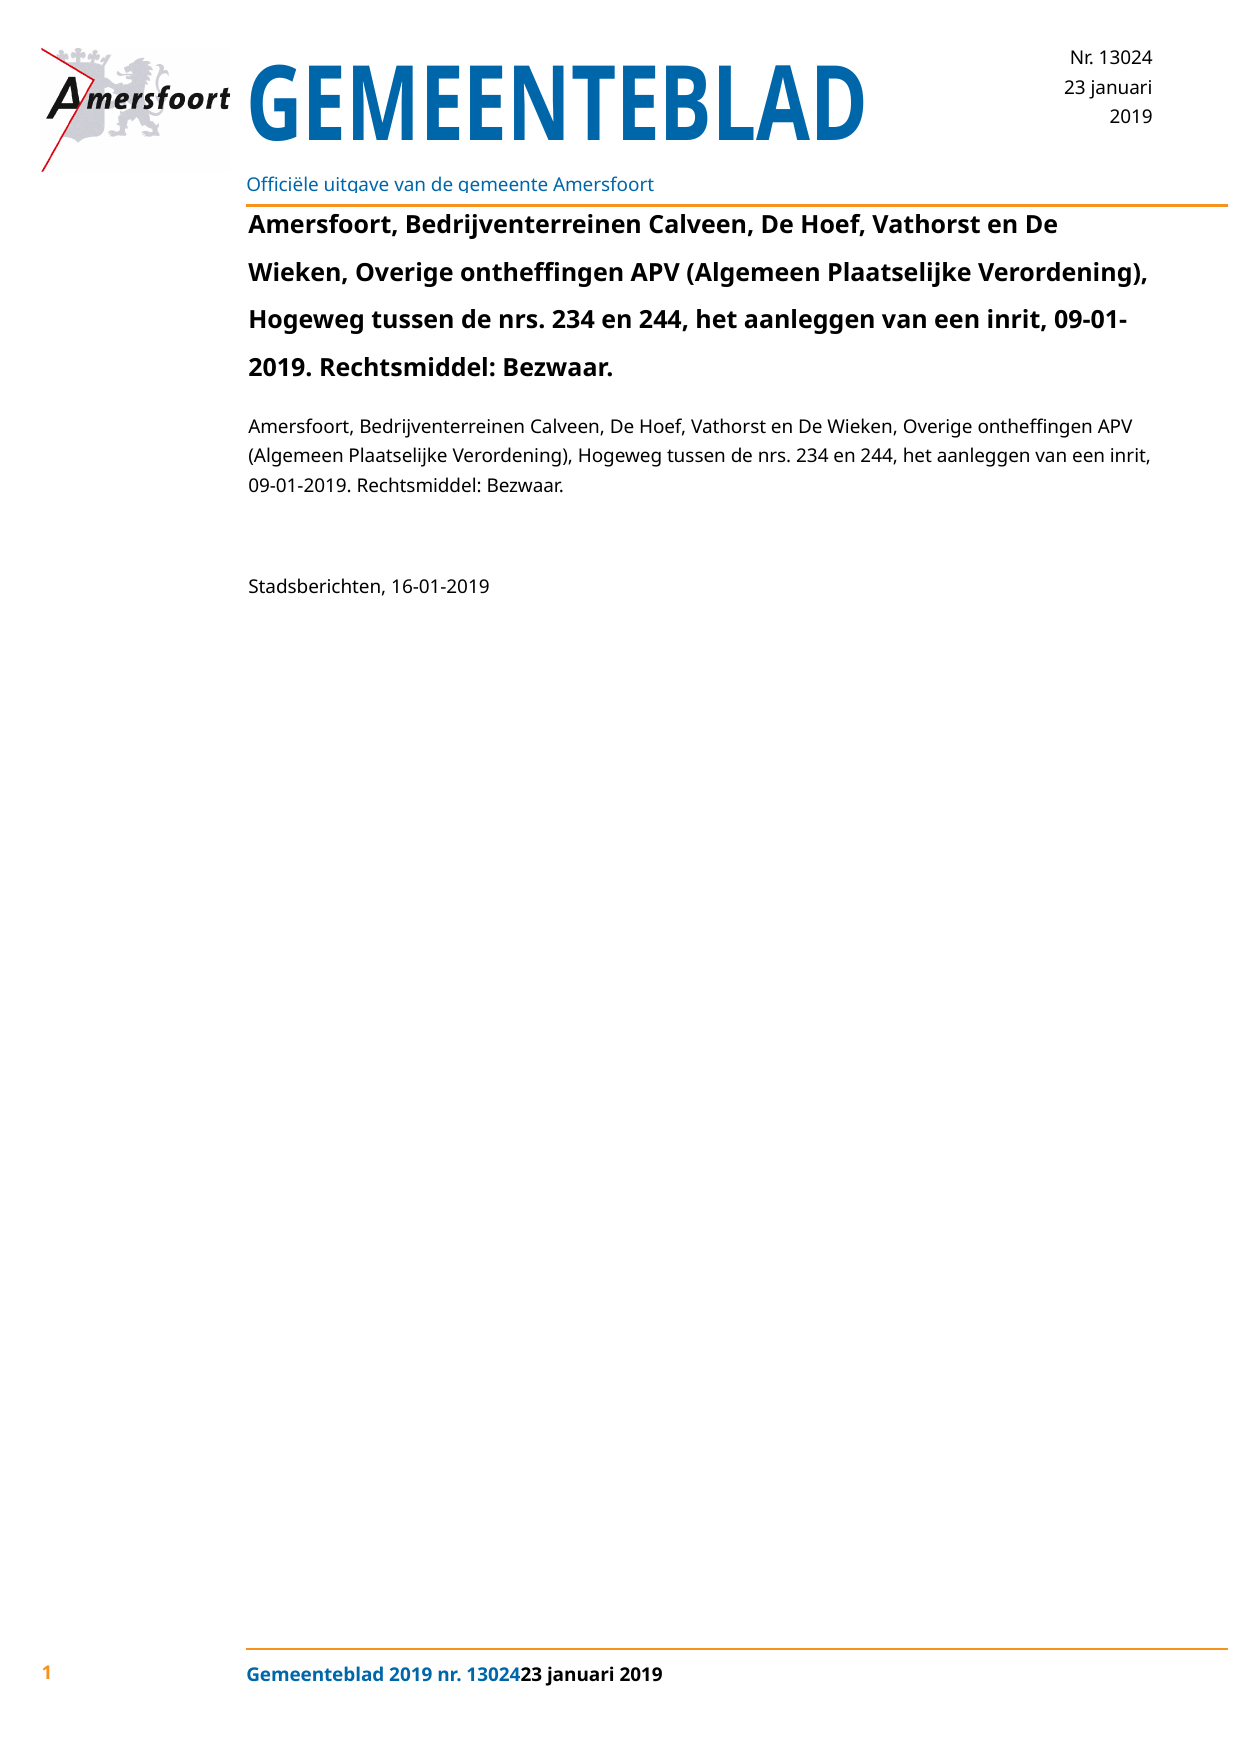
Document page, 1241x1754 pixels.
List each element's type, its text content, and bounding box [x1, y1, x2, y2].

picture [41, 47, 231, 172]
text Amersfoort, Bedrijventerreinen Calveen, De Hoef, Vathorst en De Wieken, Overige ontheffingen APV (Algemeen Plaatselijke Verordening), Hogeweg tussen de nrs. 234 en 244, het aanleggen van een inrit, 09-01-2019. Rechtsmiddel: Bezwaar. [248, 207, 1152, 384]
text Stadsberichten, 16-01-2019 [248, 573, 1152, 599]
text Amersfoort, Bedrijventerreinen Calveen, De Hoef, Vathorst en De Wieken, Overige ontheffingen APV (Algemeen Plaatselijke Verordening), Hogeweg tussen de nrs. 234 en 244, het aanleggen van een inrit, 09-01-2019. Rechtsmiddel: Bezwaar. [248, 413, 1152, 498]
